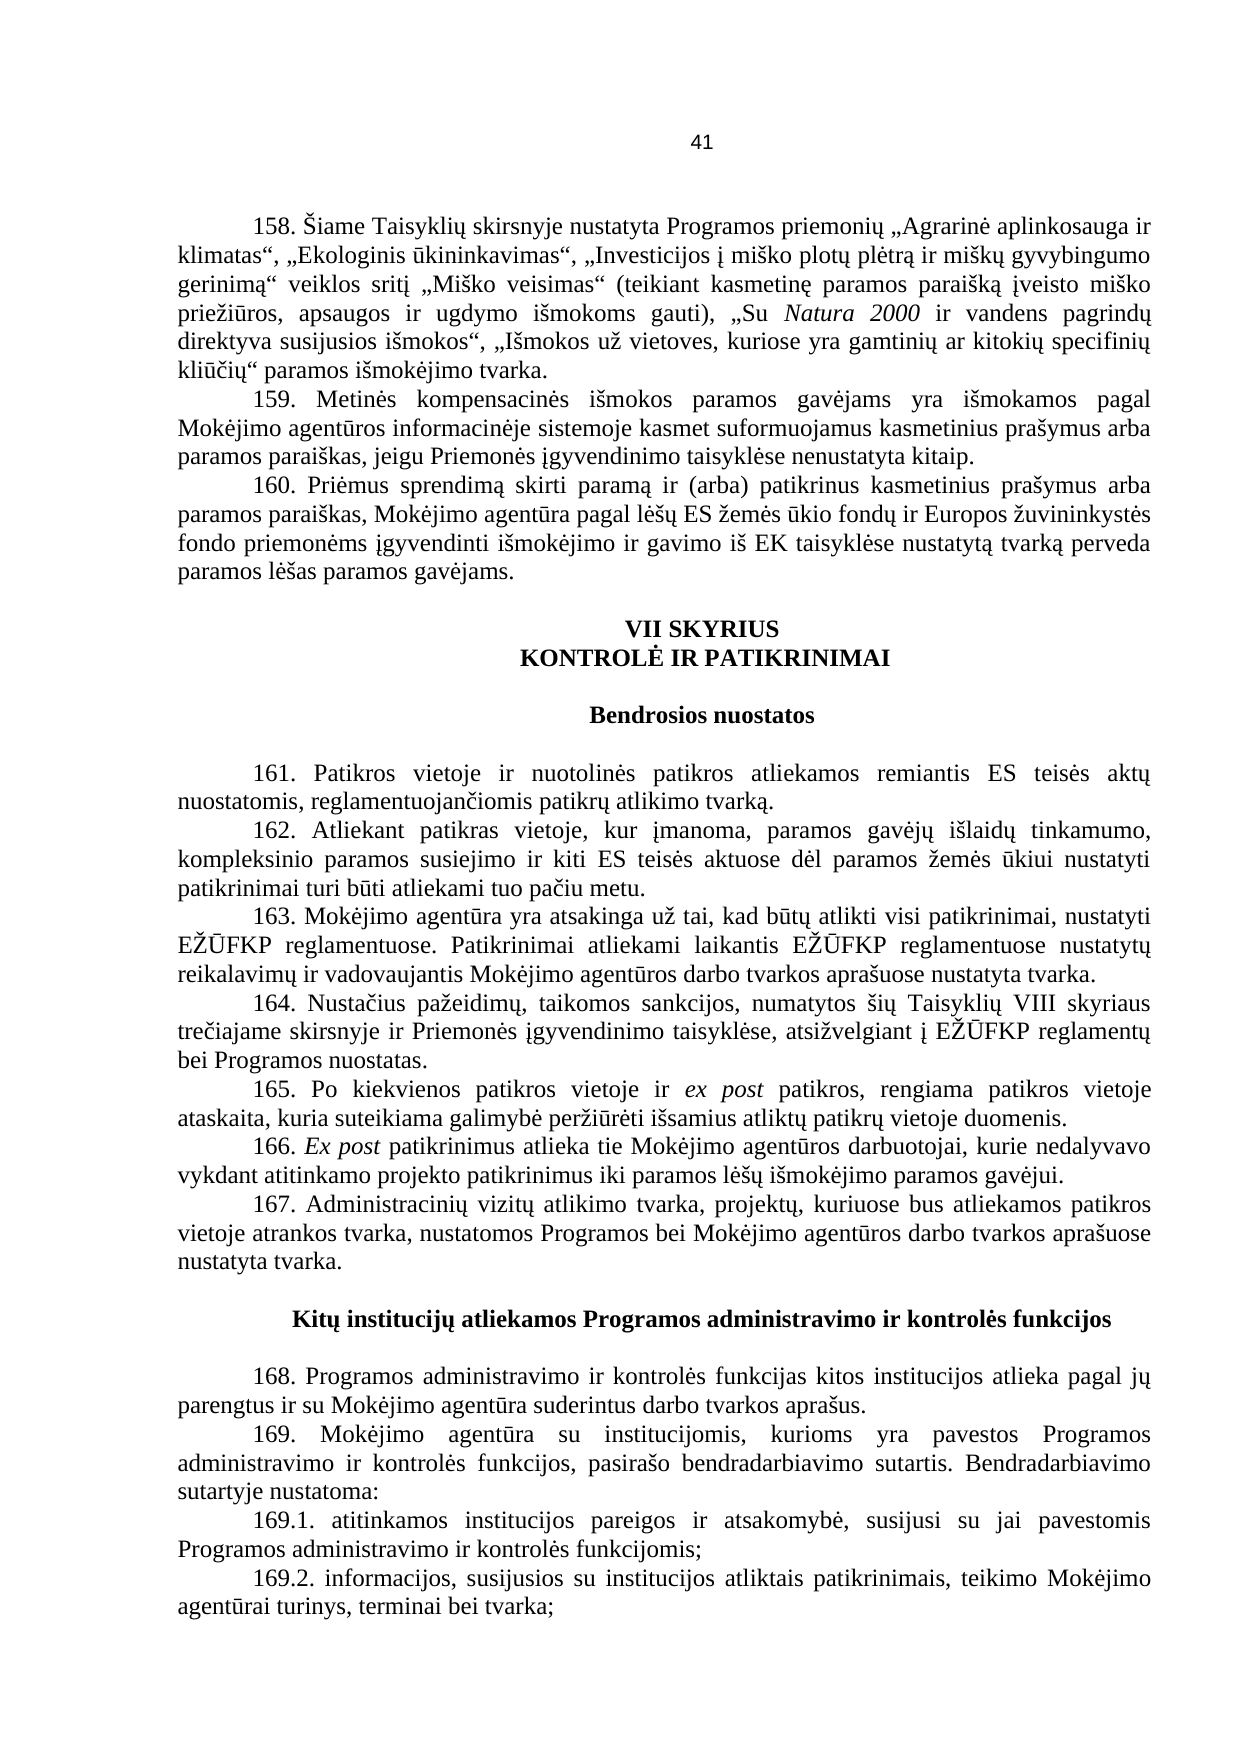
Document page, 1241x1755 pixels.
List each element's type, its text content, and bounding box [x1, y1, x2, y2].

text 163. Mokėjimo agentūra yra atsakinga už tai, kad būtų atlikti visi patikrinimai, nustatyti EŽŪFKP reglamentuose. Patikrinimai atliekami laikantis EŽŪFKP reglamentuose nustatytų reikalavimų ir vadovaujantis Mokėjimo agentūros darbo tvarkos aprašuose nustatyta tvarka. [177, 901, 1152, 988]
text 167. Administracinių vizitų atlikimo tvarka, projektų, kuriuose bus atliekamos patikros vietoje atrankos tvarka, nustatomos Programos bei Mokėjimo agentūros darbo tvarkos aprašuose nustatyta tvarka. [177, 1189, 1152, 1275]
text KONTROLĖ IR PATIKRINIMAI [177, 643, 1152, 671]
text 160. Priėmus sprendimą skirti paramą ir (arba) patikrinus kasmetinius prašymus arba paramos paraiškas, Mokėjimo agentūra pagal lėšų ES žemės ūkio fondų ir Europos žuvininkystės fondo priemonėms įgyvendinti išmokėjimo ir gavimo iš EK taisyklėse nustatytą tvarką perveda paramos lėšas paramos gavėjams. [177, 470, 1152, 585]
text 162. Atliekant patikras vietoje, kur įmanoma, paramos gavėjų išlaidų tinkamumo, kompleksinio paramos susiejimo ir kiti ES teisės aktuose dėl paramos žemės ūkiui nustatyti patikrinimai turi būti atliekami tuo pačiu metu. [177, 815, 1152, 901]
text VII SKYRIUS [177, 614, 1152, 643]
text Bendrosios nuostatos [177, 700, 1152, 729]
text 168. Programos administravimo ir kontrolės funkcijas kitos institucijos atlieka pagal jų parengtus ir su Mokėjimo agentūra suderintus darbo tvarkos aprašus. [177, 1361, 1152, 1419]
text 158. Šiame Taisyklių skirsnyje nustatyta Programos priemonių „Agrarinė aplinkosauga ir klimatas“, „Ekologinis ūkininkavimas“, „Investicijos į miško plotų plėtrą ir miškų gyvybingumo gerinimą“ veiklos sritį „Miško veisimas“ (teikiant kasmetinę paramos paraišką įveisto miško priežiūros, apsaugos ir ugdymo išmokoms gauti), „Su Natura 2000 ir vandens pagrindų direktyva susijusios išmokos“, „Išmokos už vietoves, kuriose yra gamtinių ar kitokių specifinių kliūčių“ paramos išmokėjimo tvarka. [177, 211, 1152, 384]
text 166. Ex post patikrinimus atlieka tie Mokėjimo agentūros darbuotojai, kurie nedalyvavo vykdant atitinkamo projekto patikrinimus iki paramos lėšų išmokėjimo paramos gavėjui. [177, 1131, 1152, 1189]
text 159. Metinės kompensacinės išmokos paramos gavėjams yra išmokamos pagal Mokėjimo agentūros informacinėje sistemoje kasmet suformuojamus kasmetinius prašymus arba paramos paraiškas, jeigu Priemonės įgyvendinimo taisyklėse nenustatyta kitaip. [177, 384, 1152, 470]
text 164. Nustačius pažeidimų, taikomos sankcijos, numatytos šių Taisyklių VIII skyriaus trečiajame skirsnyje ir Priemonės įgyvendinimo taisyklėse, atsižvelgiant į EŽŪFKP reglamentų bei Programos nuostatas. [177, 988, 1152, 1074]
text Kitų institucijų atliekamos Programos administravimo ir kontrolės funkcijos [177, 1304, 1152, 1333]
text 161. Patikros vietoje ir nuotolinės patikros atliekamos remiantis ES teisės aktų nuostatomis, reglamentuojančiomis patikrų atlikimo tvarką. [177, 758, 1152, 815]
text 169.1. atitinkamos institucijos pareigos ir atsakomybė, susijusi su jai pavestomis Programos administravimo ir kontrolės funkcijomis; [177, 1505, 1152, 1563]
text 169.2. informacijos, susijusios su institucijos atliktais patikrinimais, teikimo Mokėjimo agentūrai turinys, terminai bei tvarka; [177, 1563, 1152, 1620]
text 165. Po kiekvienos patikros vietoje ir ex post patikros, rengiama patikros vietoje ataskaita, kuria suteikiama galimybė peržiūrėti išsamius atliktų patikrų vietoje duomenis. [177, 1074, 1152, 1131]
text 169. Mokėjimo agentūra su institucijomis, kurioms yra pavestos Programos administravimo ir kontrolės funkcijos, pasirašo bendradarbiavimo sutartis. Bendradarbiavimo sutartyje nustatoma: [177, 1419, 1152, 1505]
